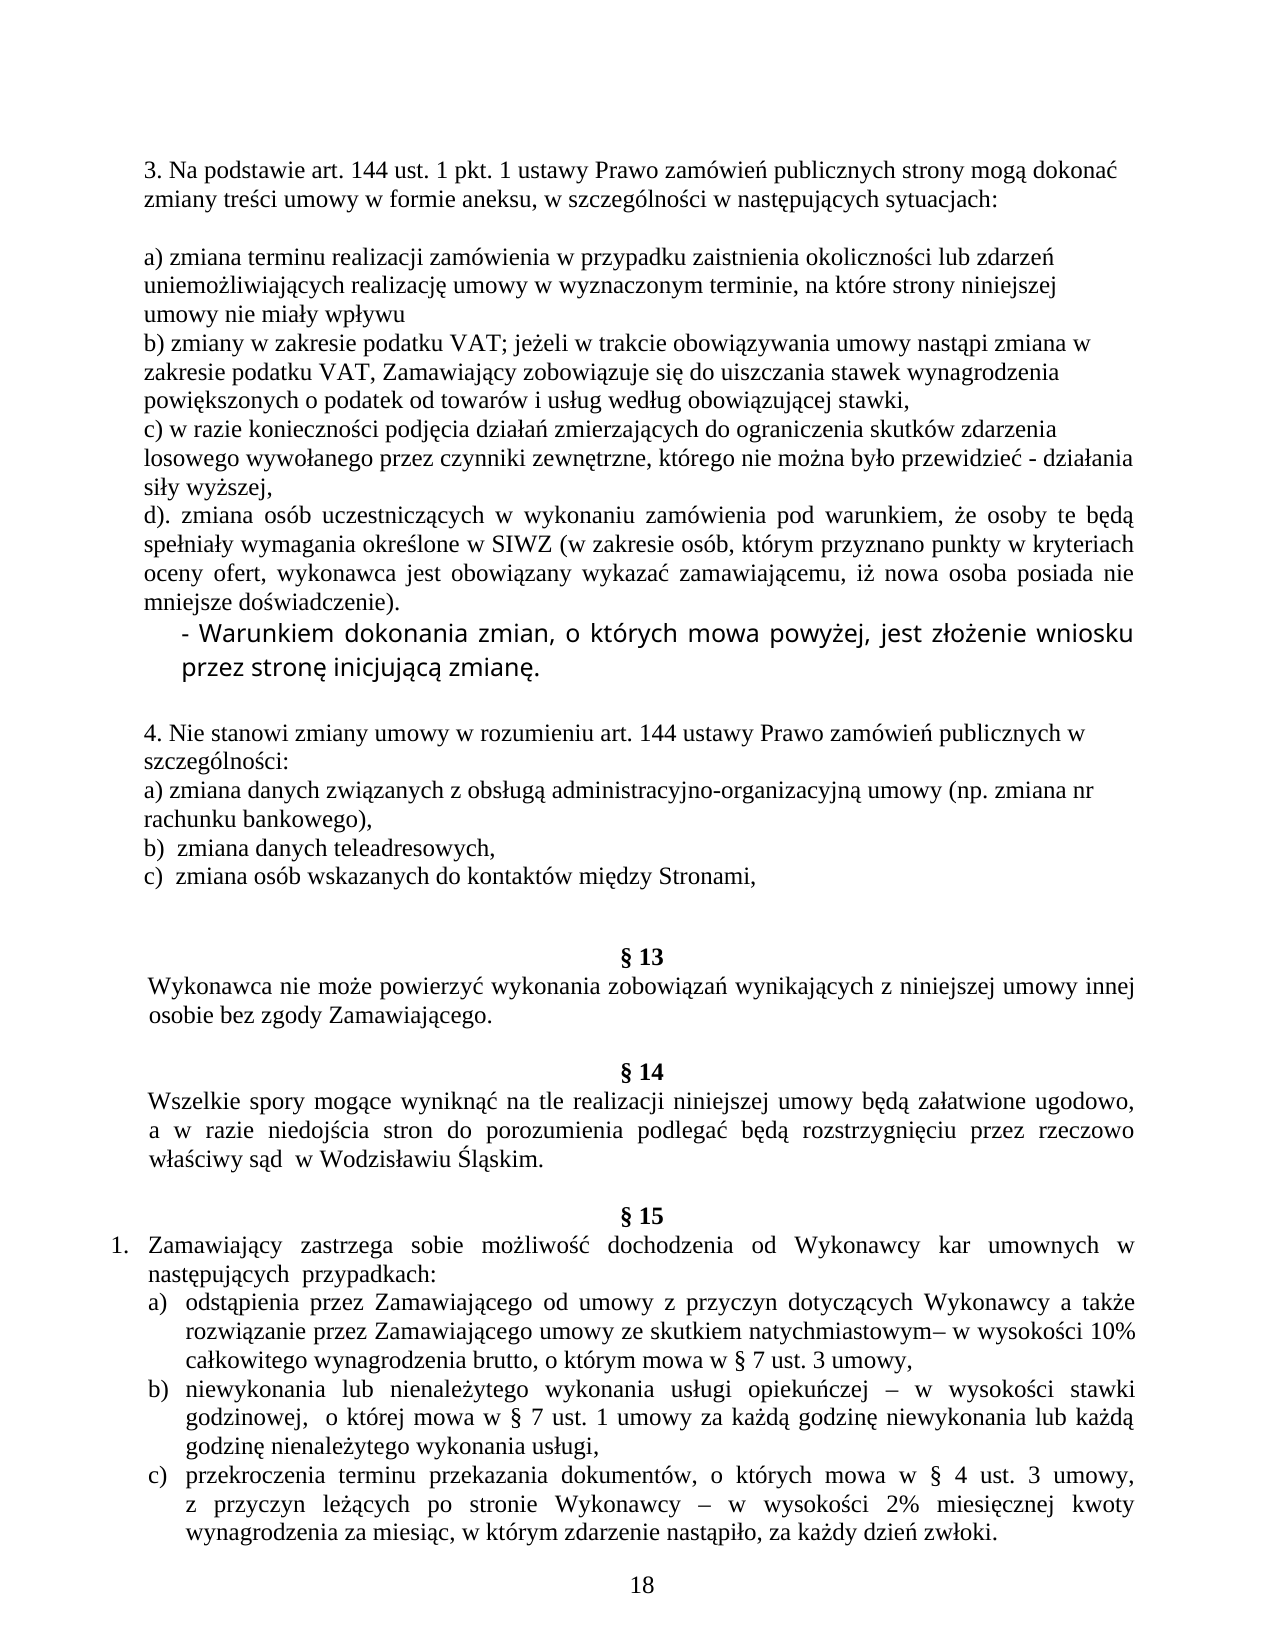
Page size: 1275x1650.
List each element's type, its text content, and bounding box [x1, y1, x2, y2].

text § 15 [147, 1201, 1136, 1230]
list niewykonania lub nienależytego wykonania usługi opiekuńczej – w wysokości stawki godzinowej, o której mowa w § 7 ust. 1 umowy za każdą godzinę niewykonania lub każdą godzinę nienależytego wykonania usługi, [148, 1374, 1136, 1460]
list przekroczenia terminu przekazania dokumentów, o których mowa w § 4 ust. 3 umowy, z przyczyn leżących po stronie Wykonawcy – w wysokości 2% miesięcznej kwoty wynagrodzenia za miesiąc, w którym zdarzenie nastąpiło, za każdy dzień zwłoki. [148, 1460, 1136, 1546]
list odstąpienia przez Zamawiającego od umowy z przyczyn dotyczących Wykonawcy a także rozwiązanie przez Zamawiającego umowy ze skutkiem natychmiastowym– w wysokości 10% całkowitego wynagrodzenia brutto, o którym mowa w § 7 ust. 3 umowy, [148, 1287, 1136, 1374]
list 3. Na podstawie art. 144 ust. 1 pkt. 1 ustawy Prawo zamówień publicznych strony mogą dokonać zmiany treści umowy w formie aneksu, w szczególności w następujących sytuacjach: a) zmiana terminu realizacji zamówienia w przypadku zaistnienia okoliczności lub zdarzeń uniemożliwiających realizację umowy w wyznaczonym terminie, na które strony niniejszej umowy nie miały wpływu b) zmiany w zakresie podatku VAT; jeżeli w trakcie obowiązywania umowy nastąpi zmiana w zakresie podatku VAT, Zamawiający zobowiązuje się do uiszczania stawek wynagrodzenia powiększonych o podatek od towarów i usług według obowiązującej stawki, c) w razie konieczności podjęcia działań zmierzających do ograniczenia skutków zdarzenia losowego wywołanego przez czynniki zewnętrzne, którego nie można było przewidzieć - działania siły wyższej, [143, 155, 1135, 500]
list Zamawiający zastrzega sobie możliwość dochodzenia od Wykonawcy kar umownych w następujących przypadkach: [110, 1230, 1136, 1287]
text Wykonawca nie może powierzyć wykonania zobowiązań wynikających z niniejszej umowy innej osobie bez zgody Zamawiającego. [147, 971, 1136, 1029]
text Wszelkie spory mogące wyniknąć na tle realizacji niniejszej umowy będą załatwione ugodowo, a w razie niedojścia stron do porozumienia podlegać będą rozstrzygnięciu przez rzeczowo właściwy sąd w Wodzisławiu Śląskim. [147, 1086, 1136, 1172]
text § 13 [147, 942, 1136, 971]
text § 14 [147, 1057, 1136, 1086]
list 4. Nie stanowi zmiany umowy w rozumieniu art. 144 ustawy Prawo zamówień publicznych w szczególności: a) zmiana danych związanych z obsługą administracyjno-organizacyjną umowy (np. zmiana nr rachunku bankowego), b) zmiana danych teleadresowych, c) zmiana osób wskazanych do kontaktów między Stronami, [143, 718, 1135, 890]
list - Warunkiem dokonania zmian, o których mowa powyżej, jest złożenie wniosku przez stronę inicjującą zmianę. [143, 615, 1135, 683]
list d). zmiana osób uczestniczących w wykonaniu zamówienia pod warunkiem, że osoby te będą spełniały wymagania określone w SIWZ (w zakresie osób, którym przyznano punkty w kryteriach oceny ofert, wykonawca jest obowiązany wykazać zamawiającemu, iż nowa osoba posiada nie mniejsze doświadczenie). [143, 500, 1135, 615]
